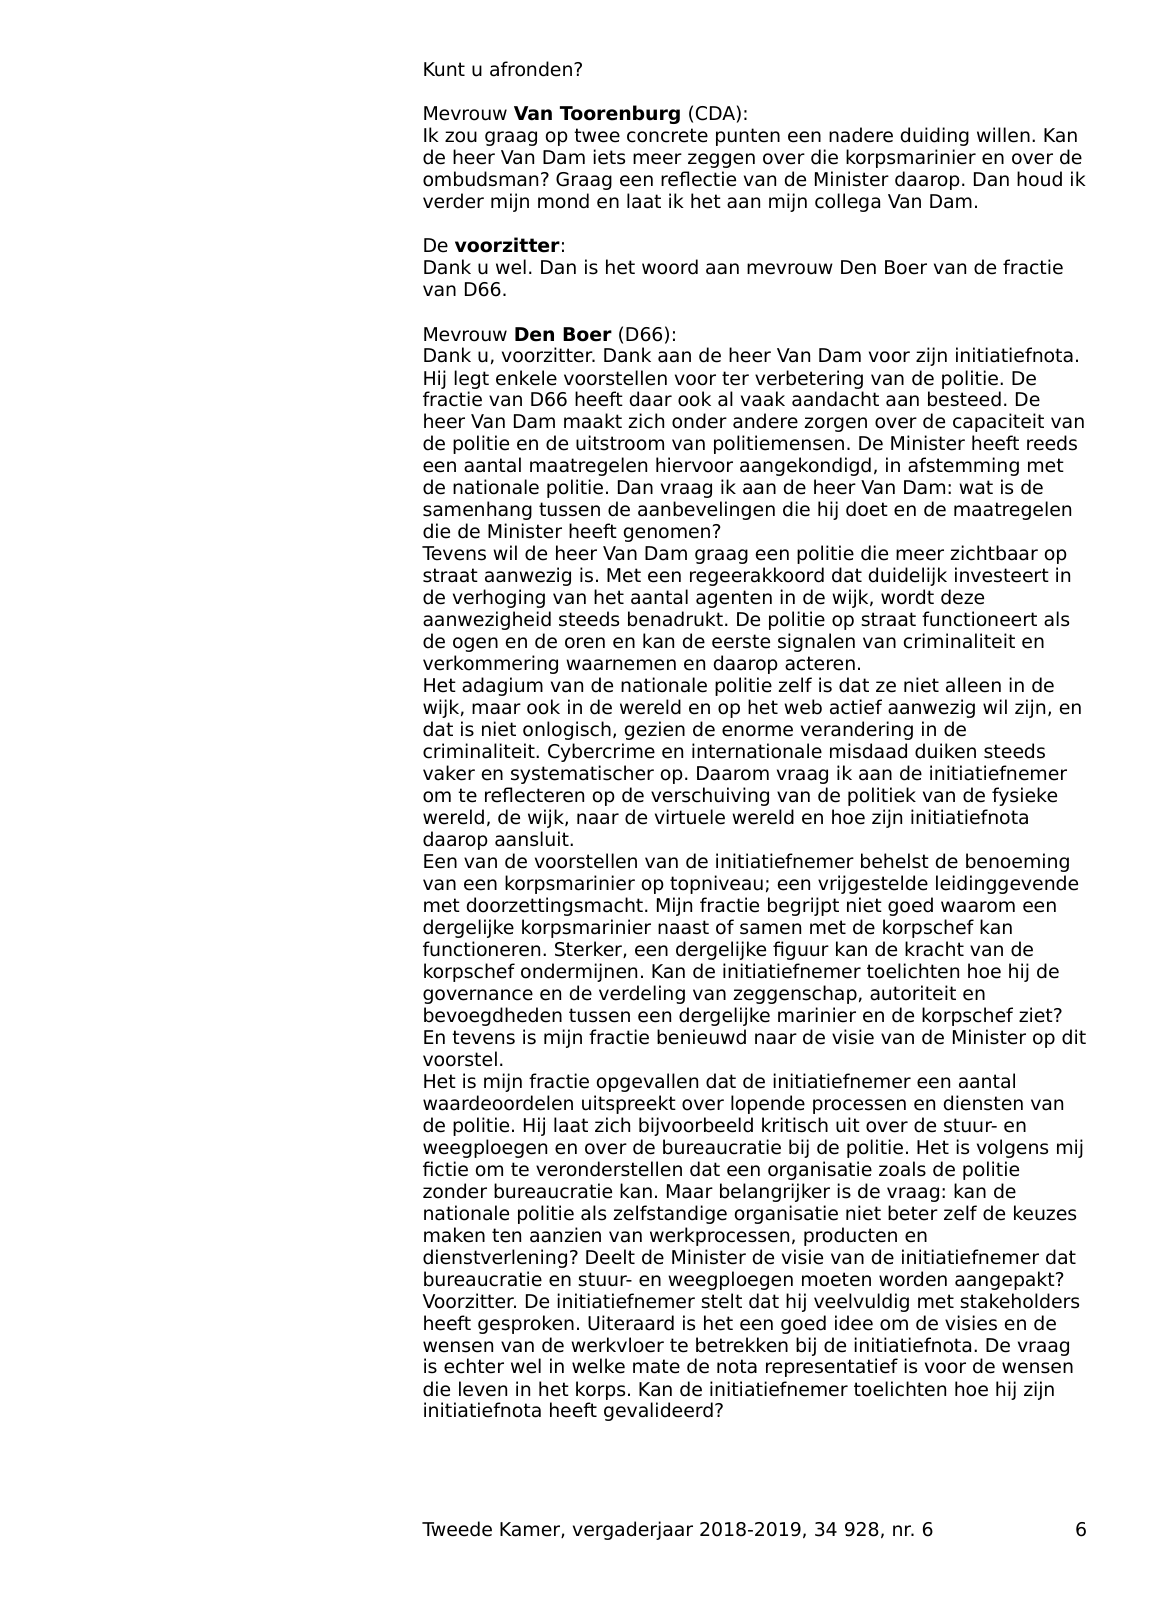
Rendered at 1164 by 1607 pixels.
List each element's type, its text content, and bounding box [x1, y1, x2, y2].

text Mevrouw Den Boer (D66): [422, 323, 1087, 345]
text Tevens wil de heer Van Dam graag een politie die meer zichtbaar op straat aanwezig is. Met een regeerakkoord dat duidelijk investeert in de verhoging van het aantal agenten in de wijk, wordt deze aanwezigheid steeds benadrukt. De politie op straat functioneert als de ogen en de oren en kan de eerste signalen van criminaliteit en verkommering waarnemen en daarop acteren. [422, 543, 1087, 675]
text Het adagium van de nationale politie zelf is dat ze niet alleen in de wijk, maar ook in de wereld en op het web actief aanwezig wil zijn, en dat is niet onlogisch, gezien de enorme verandering in de criminaliteit. Cybercrime en internationale misdaad duiken steeds vaker en systematischer op. Daarom vraag ik aan de initiatiefnemer om te reflecteren op de verschuiving van de politiek van de fysieke wereld, de wijk, naar de virtuele wereld en hoe zijn initiatiefnota daarop aansluit. [422, 675, 1087, 851]
text Het is mijn fractie opgevallen dat de initiatiefnemer een aantal waardeoordelen uitspreekt over lopende processen en diensten van de politie. Hij laat zich bijvoorbeeld kritisch uit over de stuur- en weegploegen en over de bureaucratie bij de politie. Het is volgens mij fictie om te veronderstellen dat een organisatie zoals de politie zonder bureaucratie kan. Maar belangrijker is de vraag: kan de nationale politie als zelfstandige organisatie niet beter zelf de keuzes maken ten aanzien van werkprocessen, producten en dienstverlening? Deelt de Minister de visie van de initiatiefnemer dat bureaucratie en stuur- en weegploegen moeten worden aangepakt? [422, 1071, 1087, 1291]
text De voorzitter: [422, 235, 1087, 257]
text Dank u wel. Dan is het woord aan mevrouw Den Boer van de fractie van D66. [422, 257, 1087, 301]
text Mevrouw Van Toorenburg (CDA): [422, 103, 1087, 125]
text Kunt u afronden? [422, 59, 1087, 81]
text Een van de voorstellen van de initiatiefnemer behelst de benoeming van een korpsmarinier op topniveau; een vrijgestelde leidinggevende met doorzettingsmacht. Mijn fractie begrijpt niet goed waarom een dergelijke korpsmarinier naast of samen met de korpschef kan functioneren. Sterker, een dergelijke figuur kan de kracht van de korpschef ondermijnen. Kan de initiatiefnemer toelichten hoe hij de governance en de verdeling van zeggenschap, autoriteit en bevoegdheden tussen een dergelijke marinier en de korpschef ziet? En tevens is mijn fractie benieuwd naar de visie van de Minister op dit voorstel. [422, 851, 1087, 1071]
text Voorzitter. De initiatiefnemer stelt dat hij veelvuldig met stakeholders heeft gesproken. Uiteraard is het een goed idee om de visies en de wensen van de werkvloer te betrekken bij de initiatiefnota. De vraag is echter wel in welke mate de nota representatief is voor de wensen die leven in het korps. Kan de initiatiefnemer toelichten hoe hij zijn initiatiefnota heeft gevalideerd? [422, 1291, 1087, 1422]
text Dank u, voorzitter. Dank aan de heer Van Dam voor zijn initiatiefnota. Hij legt enkele voorstellen voor ter verbetering van de politie. De fractie van D66 heeft daar ook al vaak aandacht aan besteed. De heer Van Dam maakt zich onder andere zorgen over de capaciteit van de politie en de uitstroom van politiemensen. De Minister heeft reeds een aantal maatregelen hiervoor aangekondigd, in afstemming met de nationale politie. Dan vraag ik aan de heer Van Dam: wat is de samenhang tussen de aanbevelingen die hij doet en de maatregelen die de Minister heeft genomen? [422, 345, 1087, 543]
text Ik zou graag op twee concrete punten een nadere duiding willen. Kan de heer Van Dam iets meer zeggen over die korpsmarinier en over de ombudsman? Graag een reflectie van de Minister daarop. Dan houd ik verder mijn mond en laat ik het aan mijn collega Van Dam. [422, 125, 1087, 213]
